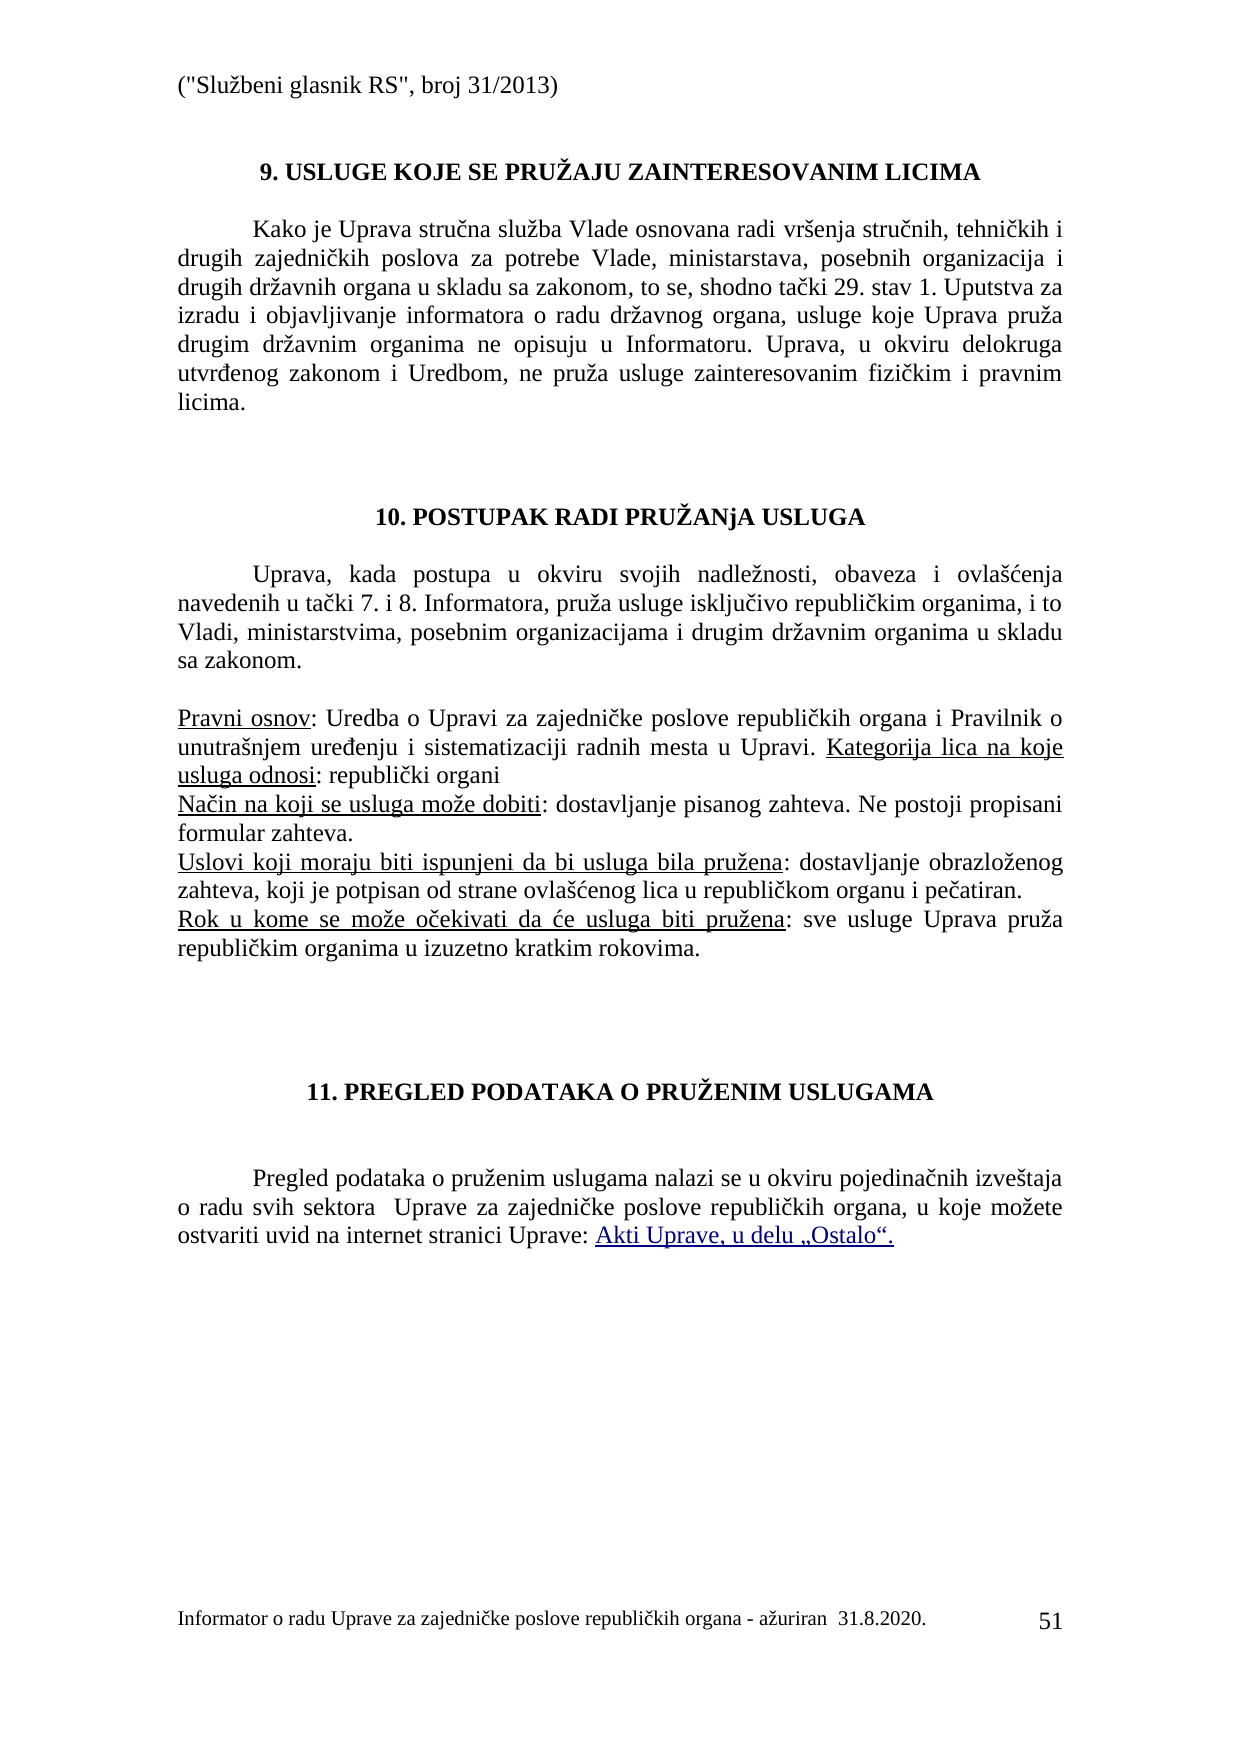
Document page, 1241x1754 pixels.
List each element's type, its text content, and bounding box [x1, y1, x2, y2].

text Rok u kome se može očekivati da će usluga biti pružena: sve usluge Uprava pruža republičkim organima u izuzetno kratkim rokovima. [177, 904, 1063, 962]
text Pregled podataka o pruženim uslugama nalazi se u okviru pojedinačnih izveštaja o radu svih sektora Uprave za zajedničke poslove republičkih organa, u koje možete ostvariti uvid na internet stranici Uprave: Akti Uprave, u delu „Ostalo“. [177, 1163, 1063, 1249]
text Uslovi koji moraju biti ispunjeni da bi usluga bila pružena: dostavlјanje obrazloženog zahteva, koji je potpisan od strane ovlašćenog lica u republičkom organu i pečatiran. [177, 847, 1063, 904]
text Kako je Uprava stručna služba Vlade osnovana radi vršenja stručnih, tehničkih i drugih zajedničkih poslova za potrebe Vlade, ministarstava, posebnih organizacija i drugih državnih organa u skladu sa zakonom, to se, shodno tački 29. stav 1. Uputstva za izradu i objavlјivanje informatora o radu državnog organa, usluge koje Uprava pruža drugim državnim organima ne opisuju u Informatoru. Uprava, u okviru delokruga utvrđenog zakonom i Uredbom, ne pruža usluge zainteresovanim fizičkim i pravnim licima. [177, 214, 1063, 415]
text Pravni osnov: Uredba o Upravi za zajedničke poslove republičkih organa i Pravilnik o unutrašnjem uređenju i sistematizaciji radnih mesta u Upravi. Kategorija lica na koje usluga odnosi: republički organi [177, 703, 1063, 789]
text 11. PREGLED PODATAKA O PRUŽENIM USLUGAMA [177, 1077, 1063, 1105]
text 10. POSTUPAK RADI PRUŽANјA USLUGA [177, 502, 1063, 530]
text Način na koji se usluga može dobiti: dostavlјanje pisanog zahteva. Ne postoji propisani formular zahteva. [177, 789, 1063, 847]
text Uprava, kada postupa u okviru svojih nadležnosti, obaveza i ovlašćenja navedenih u tački 7. i 8. Informatora, pruža usluge isklјučivo republičkim organima, i to Vladi, ministarstvima, posebnim organizacijama i drugim državnim organima u skladu sa zakonom. [177, 559, 1063, 674]
text 9. USLUGE KOJE SE PRUŽAJU ZAINTERESOVANIM LICIMA [177, 157, 1063, 185]
text ("Službeni glasnik RS", broj 31/2013) [177, 70, 1063, 99]
